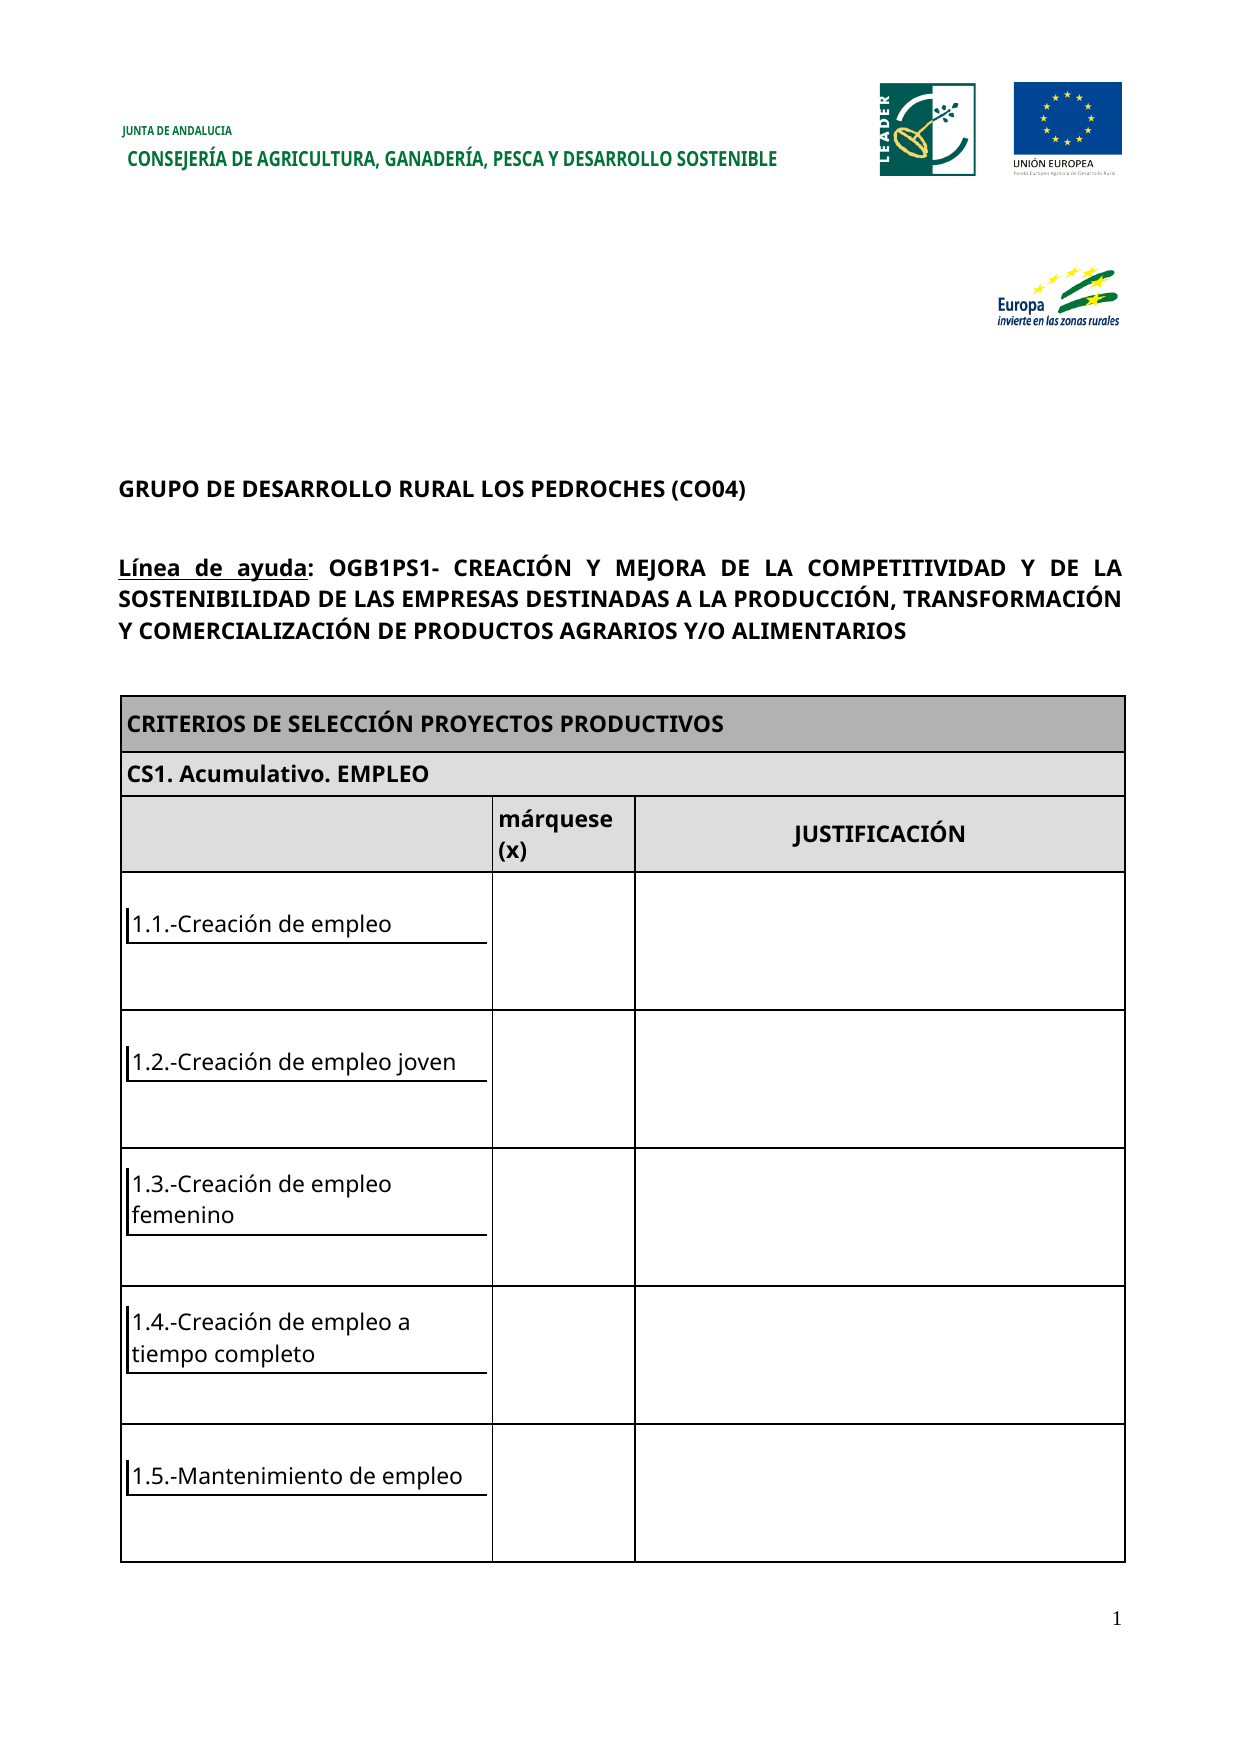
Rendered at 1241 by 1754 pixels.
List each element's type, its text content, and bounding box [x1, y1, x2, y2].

table_cell JUSTIFICACIÓN [636, 797, 1124, 871]
table_cell [493, 873, 634, 1009]
table_cell [636, 873, 1124, 1009]
table_cell [493, 1425, 634, 1561]
table_cell 1.4.-Creación de empleo a tiempo completo [122, 1287, 492, 1423]
picture [1013, 82, 1122, 176]
table_cell [636, 1011, 1124, 1147]
text Línea de ayuda: OGB1PS1- CREACIÓN Y MEJORA DE LA COMPETITIVIDAD Y DE LA SOSTENIBILIDAD DE LAS EMPRESAS DESTINADAS A LA PRODUCCIÓN, TRANSFORMACIÓN Y COMERCIALIZACIÓN DE PRODUCTOS AGRARIOS Y/O ALIMENTARIOS [118, 552, 1123, 646]
table_cell [636, 1149, 1124, 1285]
table_cell [493, 1149, 634, 1285]
text GRUPO DE DESARROLLO RURAL LOS PEDROCHES (CO04) [118, 473, 1123, 504]
table_cell [493, 1287, 634, 1423]
table_cell 1.1.-Creación de empleo [122, 873, 492, 1009]
table_cell [122, 797, 492, 871]
table_cell 1.2.-Creación de empleo joven [122, 1011, 492, 1147]
table_cell 1.3.-Creación de empleo femenino [122, 1149, 492, 1285]
table_cell [493, 1011, 634, 1147]
table_cell [636, 1425, 1124, 1561]
table_header CRITERIOS DE SELECCIÓN PROYECTOS PRODUCTIVOS [122, 697, 1124, 751]
table_cell CS1. Acumulativo. EMPLEO [122, 753, 1124, 795]
table_cell márquese (x) [493, 797, 634, 871]
table_cell [636, 1287, 1124, 1423]
table_cell 1.5.-Mantenimiento de empleo [122, 1425, 492, 1561]
